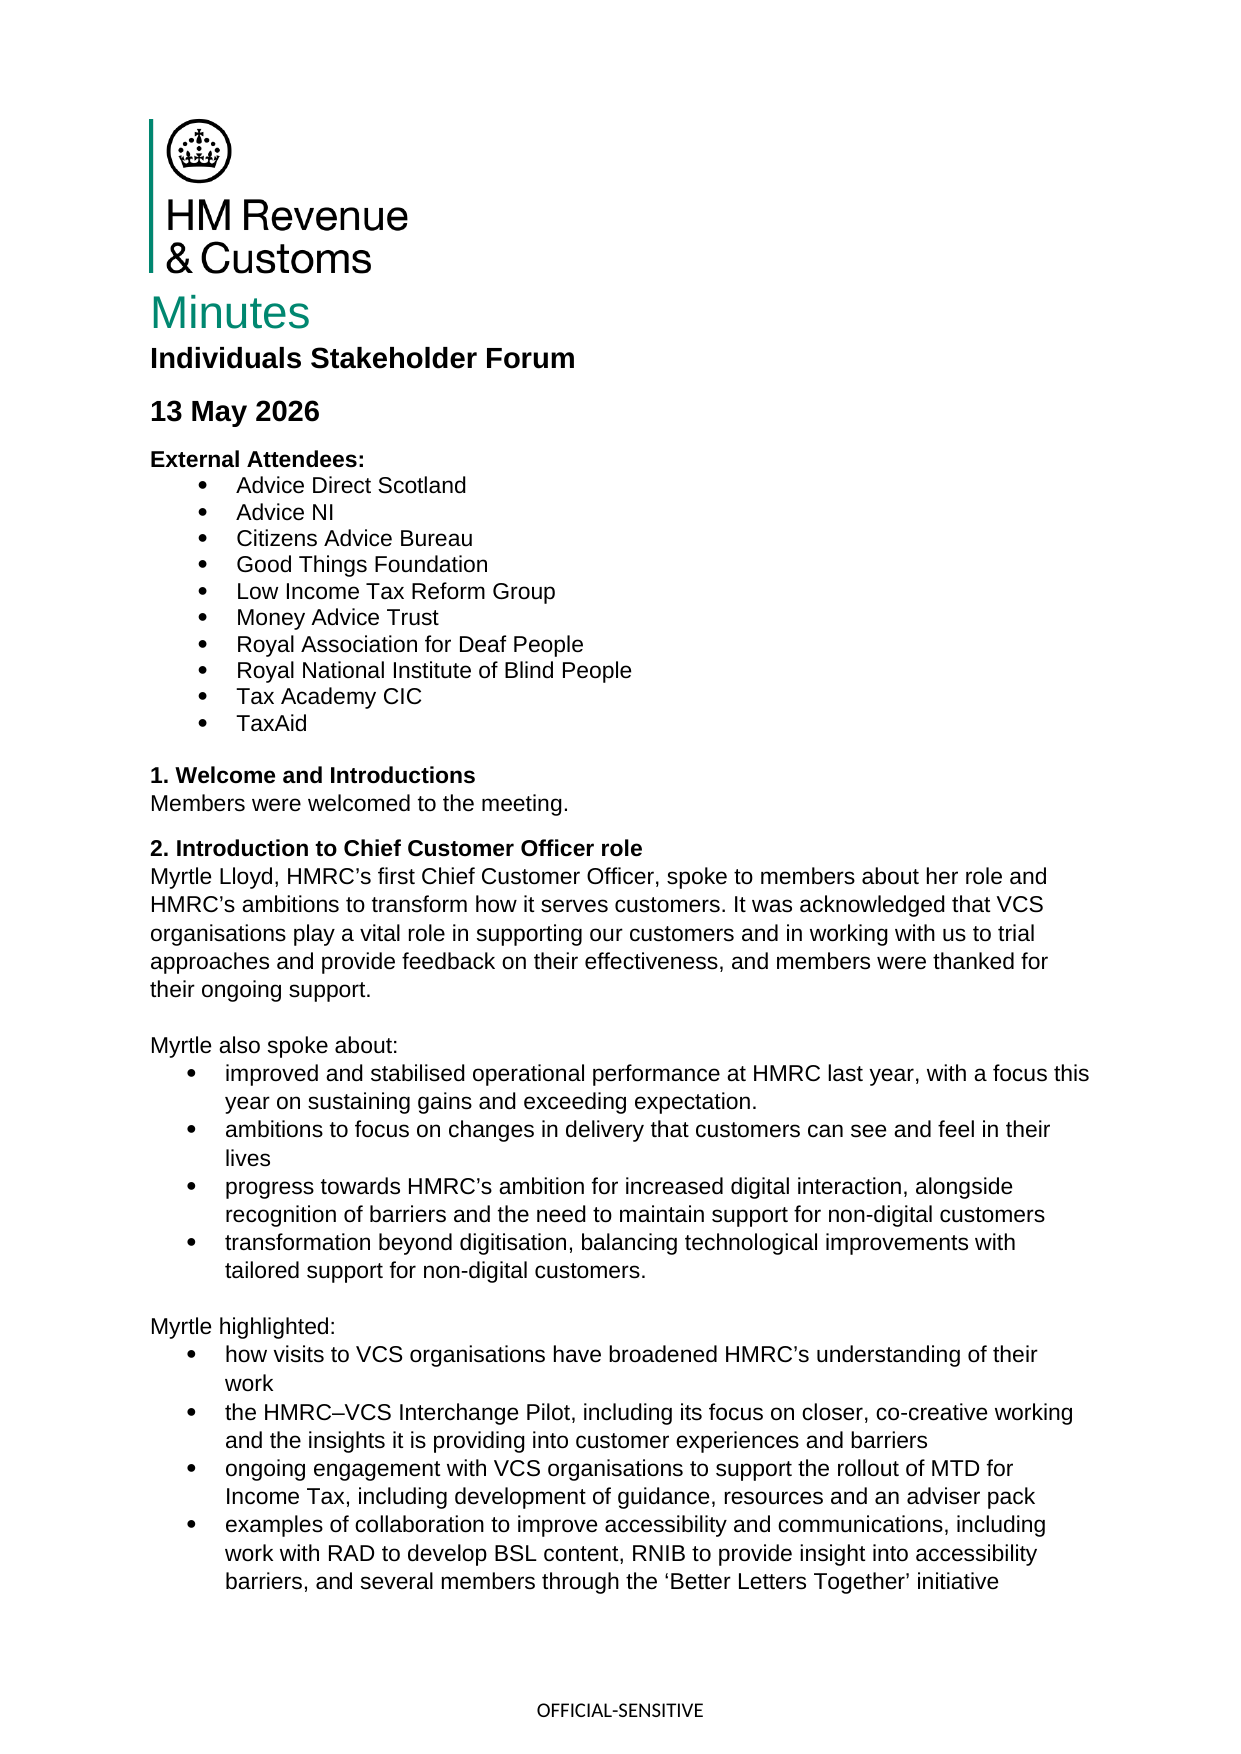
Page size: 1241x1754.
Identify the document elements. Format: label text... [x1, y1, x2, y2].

text Members were welcomed to the meeting. [150, 790, 1090, 817]
text 2. Introduction to Chief Customer Officer role [150, 835, 1090, 862]
table_cell Citizens Advice Bureau [150, 525, 681, 551]
table_cell Royal Association for Deaf People [150, 631, 681, 657]
list transformation beyond digitisation, balancing technological improvements with tailored support for non-digital customers. [187, 1229, 1090, 1283]
list progress towards HMRC’s ambition for increased digital interaction, alongside recognition of barriers and the need to maintain support for non-digital customers [187, 1173, 1090, 1227]
table_header Advice Direct Scotland [150, 473, 681, 499]
table_cell Good Things Foundation [150, 551, 681, 578]
text External Attendees: [150, 446, 1090, 472]
list ambitions to focus on changes in delivery that customers can see and feel in their lives [187, 1116, 1090, 1171]
table_cell Tax Academy CIC [150, 683, 681, 709]
text Minutes Individuals Stakeholder Forum [150, 286, 1090, 374]
list how visits to VCS organisations have broadened HMRC’s understanding of their work [187, 1341, 1090, 1396]
text 1. Welcome and Introductions [150, 762, 1090, 789]
text Myrtle also spoke about: [150, 1032, 1090, 1058]
table_cell Money Advice Trust [150, 604, 681, 631]
text 13 May 2026 [150, 393, 1090, 427]
text Myrtle Lloyd, HMRC’s first Chief Customer Officer, spoke to members about her role and HMRC’s ambitions to transform how it serves customers. It was acknowledged that VCS organisations play a vital role in supporting our customers and in working with us to trial approaches and provide feedback on their effectiveness, and members were thanked for their ongoing support. [150, 863, 1090, 1002]
table_cell Royal National Institute of Blind People [150, 657, 681, 683]
table_cell Low Income Tax Reform Group [150, 578, 681, 604]
list ongoing engagement with VCS organisations to support the rollout of MTD for Income Tax, including development of guidance, resources and an adviser pack [187, 1455, 1090, 1510]
table_cell Advice NI [150, 499, 681, 525]
list improved and stabilised operational performance at HMRC last year, with a focus this year on sustaining gains and exceeding expectation. [187, 1060, 1090, 1115]
text Myrtle highlighted: [150, 1313, 1090, 1340]
table_cell TaxAid [150, 710, 681, 736]
list examples of collaboration to improve accessibility and communications, including work with RAD to develop BSL content, RNIB to provide insight into accessibility barriers, and several members through the ‘Better Letters Together’ initiative [187, 1511, 1090, 1594]
list the HMRC–VCS Interchange Pilot, including its focus on closer, co‑creative working and the insights it is providing into customer experiences and barriers [187, 1398, 1090, 1453]
